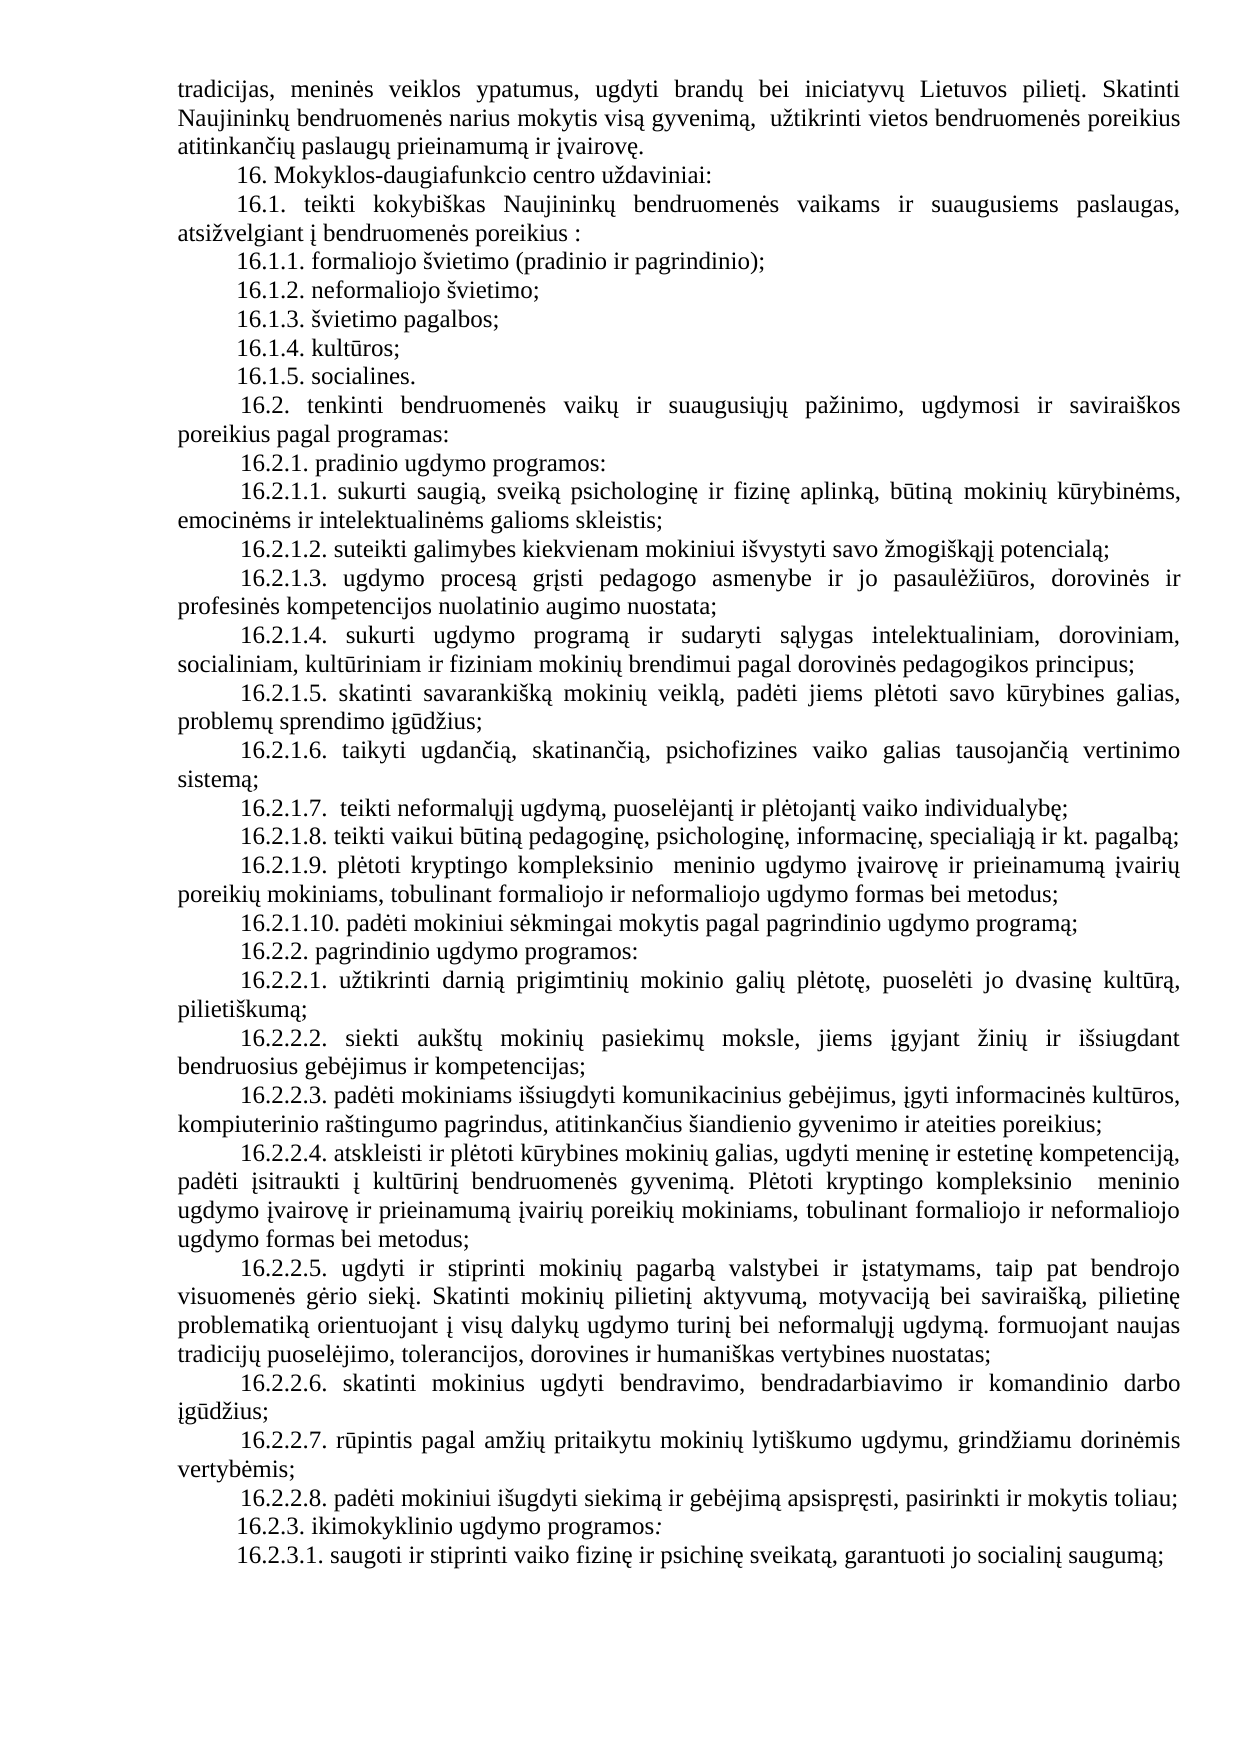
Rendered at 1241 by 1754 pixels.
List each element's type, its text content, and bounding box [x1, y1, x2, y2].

text 16.2.1.8. teikti vaikui būtiną pedagoginę, psichologinę, informacinę, specialiąją ir kt. pagalbą; [177, 821, 1181, 850]
text 16.2.1.2. suteikti galimybes kiekvienam mokiniui išvystyti savo žmogiškąjį potencialą; [177, 534, 1181, 563]
text 16.1. teikti kokybiškas Naujininkų bendruomenės vaikams ir suaugusiems paslaugas, atsižvelgiant į bendruomenės poreikius : [177, 189, 1181, 246]
text 16.2.2.3. padėti mokiniams išsiugdyti komunikacinius gebėjimus, įgyti informacinės kultūros, kompiuterinio raštingumo pagrindus, atitinkančius šiandienio gyvenimo ir ateities poreikius; [177, 1080, 1181, 1138]
text 16.2.1.3. ugdymo procesą grįsti pedagogo asmenybe ir jo pasaulėžiūros, dorovinės ir profesinės kompetencijos nuolatinio augimo nuostata; [177, 563, 1181, 620]
text 16.2.2.2. siekti aukštų mokinių pasiekimų moksle, jiems įgyjant žinių ir išsiugdant bendruosius gebėjimus ir kompetencijas; [177, 1023, 1181, 1080]
text 16.2.1.7. teikti neformalųjį ugdymą, puoselėjantį ir plėtojantį vaiko individualybę; [177, 793, 1181, 821]
text 16.2.1.4. sukurti ugdymo programą ir sudaryti sąlygas intelektualiniam, doroviniam, socialiniam, kultūriniam ir fiziniam mokinių brendimui pagal dorovinės pedagogikos principus; [177, 620, 1181, 678]
text 16.2.1.6. taikyti ugdančią, skatinančią, psichofizines vaiko galias tausojančią vertinimo sistemą; [177, 735, 1181, 793]
text 16.2.2.7. rūpintis pagal amžių pritaikytu mokinių lytiškumo ugdymu, grindžiamu dorinėmis vertybėmis; [177, 1425, 1181, 1483]
text 16.2.2. pagrindinio ugdymo programos: [177, 936, 1181, 965]
text tradicijas, meninės veiklos ypatumus, ugdyti brandų bei iniciatyvų Lietuvos pilietį. Skatinti Naujininkų bendruomenės narius mokytis visą gyvenimą, užtikrinti vietos bendruomenės poreikius atitinkančių paslaugų prieinamumą ir įvairovę. [177, 74, 1181, 160]
text 16.2.2.8. padėti mokiniui išugdyti siekimą ir gebėjimą apsispręsti, pasirinkti ir mokytis toliau; [177, 1483, 1181, 1511]
text 16.2.1.1. sukurti saugią, sveiką psichologinę ir fizinę aplinką, būtiną mokinių kūrybinėms, emocinėms ir intelektualinėms galioms skleistis; [177, 476, 1181, 534]
text 16.2.2.6. skatinti mokinius ugdyti bendravimo, bendradarbiavimo ir komandinio darbo įgūdžius; [177, 1368, 1181, 1425]
text 16.2.3.1. saugoti ir stiprinti vaiko fizinę ir psichinę sveikatą, garantuoti jo socialinį saugumą; [177, 1540, 1181, 1569]
text 16.2.1.5. skatinti savarankišką mokinių veiklą, padėti jiems plėtoti savo kūrybines galias, problemų sprendimo įgūdžius; [177, 678, 1181, 735]
text 16.1.3. švietimo pagalbos; [177, 304, 1181, 333]
text 16.1.5. socialines. [177, 361, 1181, 390]
text 16. Mokyklos-daugiafunkcio centro uždaviniai: [177, 160, 1181, 189]
text 16.1.2. neformaliojo švietimo; [177, 275, 1181, 304]
text 16.2. tenkinti bendruomenės vaikų ir suaugusiųjų pažinimo, ugdymosi ir saviraiškos poreikius pagal programas: [177, 390, 1181, 448]
text 16.2.3. ikimokyklinio ugdymo programos: [177, 1511, 1181, 1540]
text 16.2.1. pradinio ugdymo programos: [177, 448, 1181, 476]
text 16.2.2.1. užtikrinti darnią prigimtinių mokinio galių plėtotę, puoselėti jo dvasinę kultūrą, pilietiškumą; [177, 965, 1181, 1023]
text 16.2.1.10. padėti mokiniui sėkmingai mokytis pagal pagrindinio ugdymo programą; [177, 908, 1181, 936]
text 16.1.4. kultūros; [177, 333, 1181, 361]
text 16.2.2.4. atskleisti ir plėtoti kūrybines mokinių galias, ugdyti meninę ir estetinę kompetenciją, padėti įsitraukti į kultūrinį bendruomenės gyvenimą. Plėtoti kryptingo kompleksinio meninio ugdymo įvairovę ir prieinamumą įvairių poreikių mokiniams, tobulinant formaliojo ir neformaliojo ugdymo formas bei metodus; [177, 1138, 1181, 1253]
text 16.2.2.5. ugdyti ir stiprinti mokinių pagarbą valstybei ir įstatymams, taip pat bendrojo visuomenės gėrio siekį. Skatinti mokinių pilietinį aktyvumą, motyvaciją bei saviraišką, pilietinę problematiką orientuojant į visų dalykų ugdymo turinį bei neformalųjį ugdymą. formuojant naujas tradicijų puoselėjimo, tolerancijos, dorovines ir humaniškas vertybines nuostatas; [177, 1253, 1181, 1368]
text 16.2.1.9. plėtoti kryptingo kompleksinio meninio ugdymo įvairovę ir prieinamumą įvairių poreikių mokiniams, tobulinant formaliojo ir neformaliojo ugdymo formas bei metodus; [177, 850, 1181, 908]
text 16.1.1. formaliojo švietimo (pradinio ir pagrindinio); [177, 246, 1181, 275]
